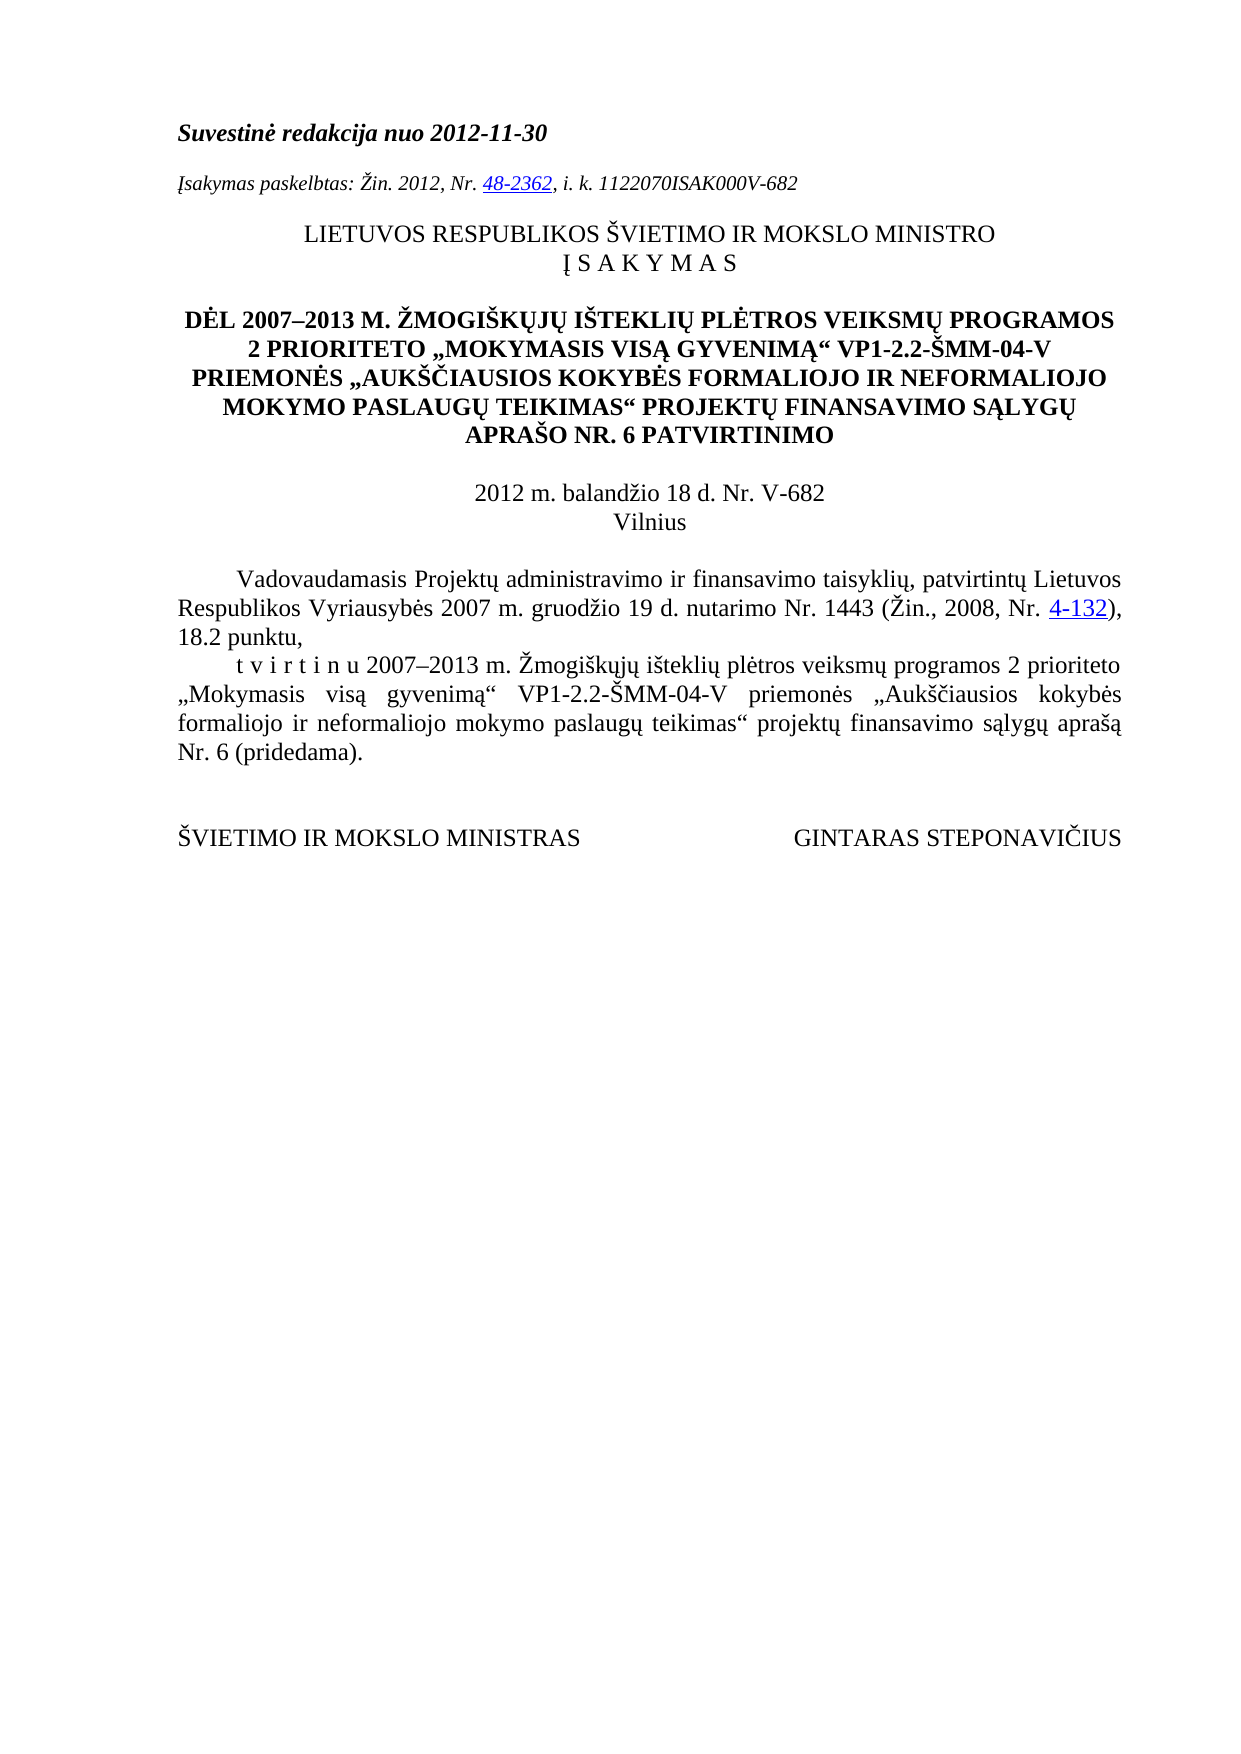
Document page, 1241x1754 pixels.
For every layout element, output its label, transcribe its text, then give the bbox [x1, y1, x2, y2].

text 2012 m. balandžio 18 d. Nr. V-682 [177, 478, 1122, 507]
text Vadovaudamasis Projektų administravimo ir finansavimo taisyklių, patvirtintų Lietuvos Respublikos Vyriausybės 2007 m. gruodžio 19 d. nutarimo Nr. 1443 (Žin., 2008, Nr. 4-132), 18.2 punktu, [177, 564, 1122, 650]
text Į S A K Y M A S [177, 248, 1122, 277]
text Vilnius [177, 507, 1122, 535]
text LIETUVOS RESPUBLIKOS ŠVIETIMO IR MOKSLO MINISTRO [177, 219, 1122, 248]
text Įsakymas paskelbtas: Žin. 2012, Nr. 48-2362, i. k. 1122070ISAK000V-682 [177, 171, 1122, 195]
text Švietimo ir mokslo ministras Gintaras Steponavičius [177, 823, 1122, 852]
text t v i r t i n u 2007–2013 m. Žmogiškųjų išteklių plėtros veiksmų programos 2 prioriteto „Mokymasis visą gyvenimą“ VP1-2.2-ŠMM-04-V priemonės „Aukščiausios kokybės formaliojo ir neformaliojo mokymo paslaugų teikimas“ projektų finansavimo sąlygų aprašą Nr. 6 (pridedama). [177, 650, 1122, 765]
text Suvestinė redakcija nuo 2012-11-30 [177, 118, 1122, 147]
text DĖL 2007–2013 M. ŽMOGIŠKŲJŲ IŠTEKLIŲ PLĖTROS VEIKSMŲ PROGRAMOS 2 PRIORITETO „MOKYMASIS VISĄ GYVENIMĄ“ VP1-2.2-ŠMM-04-V PRIEMONĖS „AUKŠČIAUSIOS KOKYBĖS FORMALIOJO IR NEFORMALIOJO MOKYMO PASLAUGŲ TEIKIMAS“ PROJEKTŲ FINANSAVIMO SĄLYGŲ APRAŠO Nr. 6 PATVIRTINIMO [177, 305, 1122, 449]
